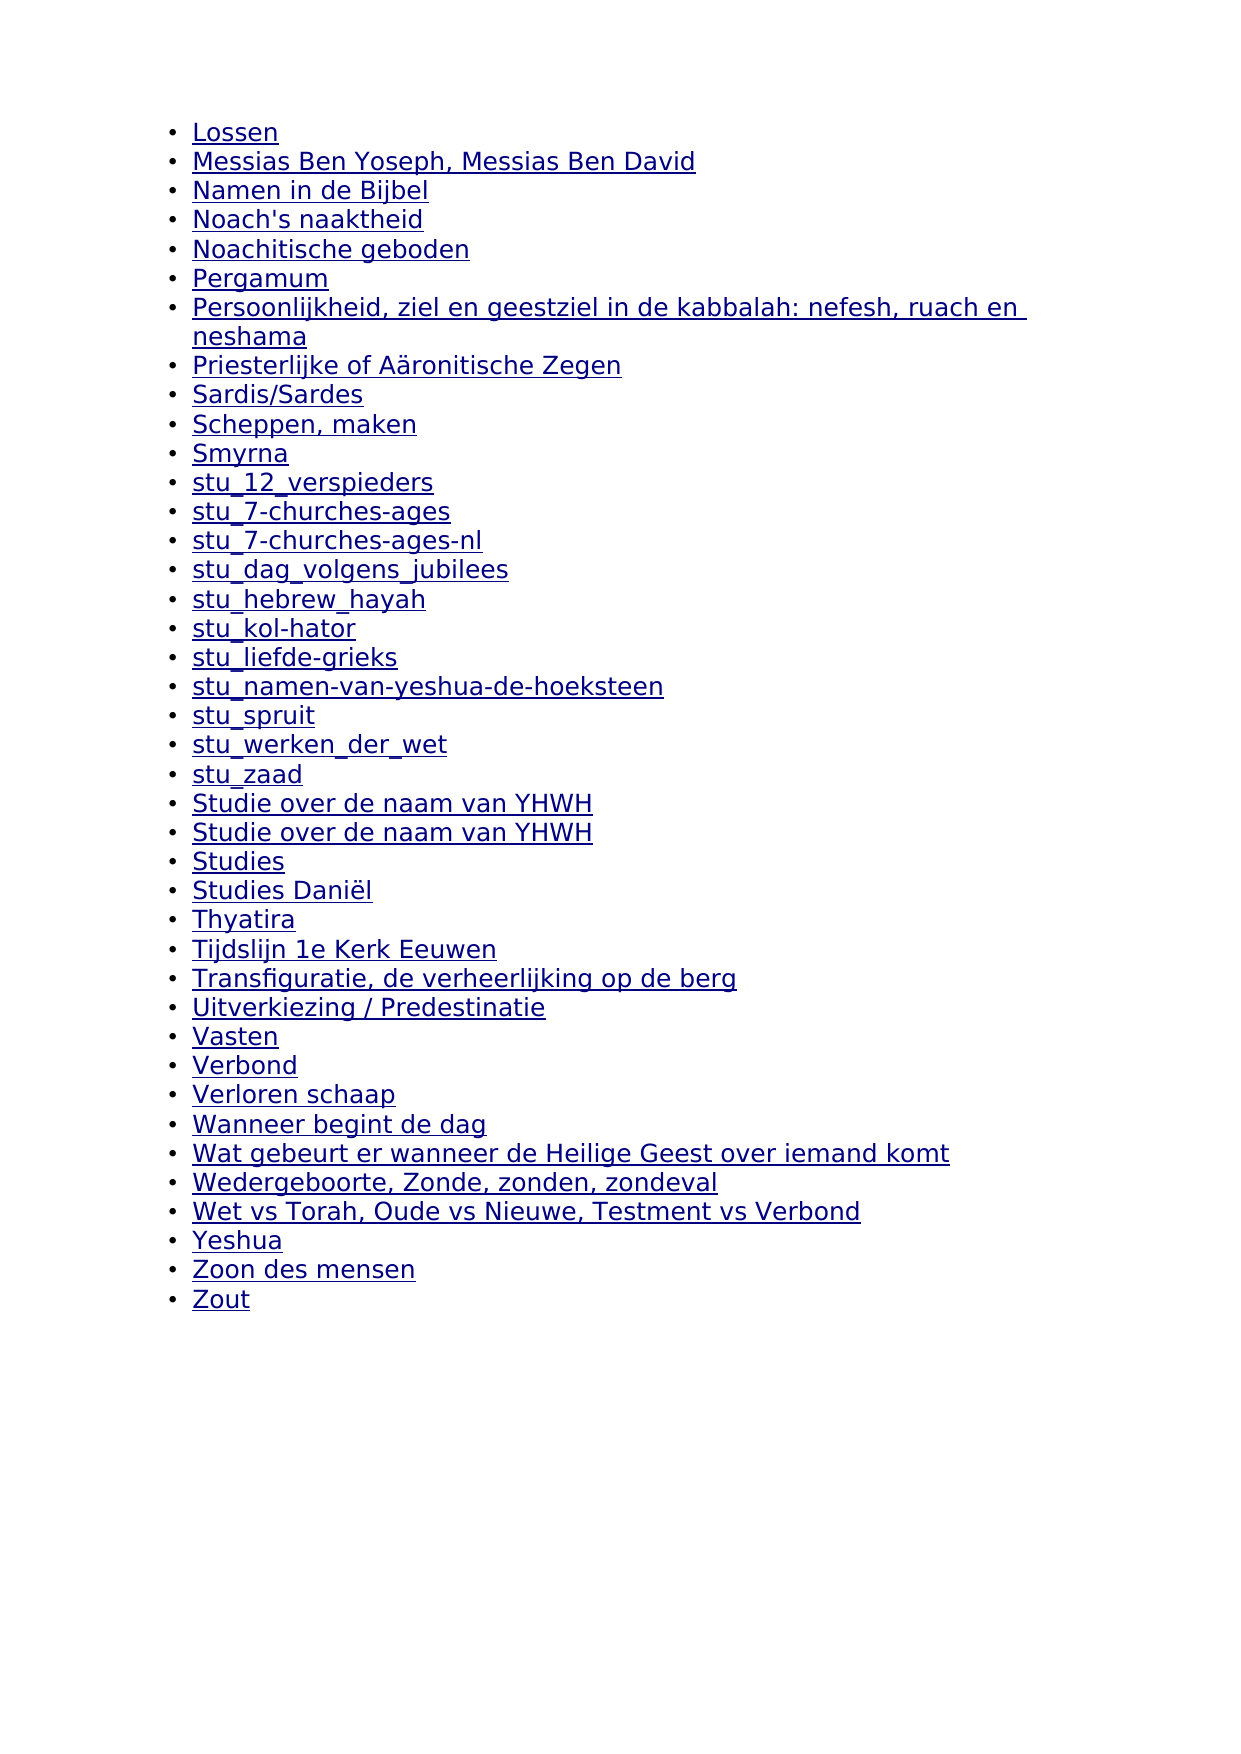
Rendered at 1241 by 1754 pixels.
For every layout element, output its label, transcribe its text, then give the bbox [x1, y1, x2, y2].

list Thyatira [177, 906, 1122, 935]
list Yeshua [177, 1226, 1122, 1256]
list stu_spruit [177, 701, 1122, 731]
list Studie over de naam van YHWH [177, 818, 1122, 847]
list Studies Daniël [177, 876, 1122, 906]
list Verbond [177, 1051, 1122, 1081]
list stu_namen-van-yeshua-de-hoeksteen [177, 672, 1122, 701]
list Namen in de Bijbel [177, 176, 1122, 206]
list Wedergeboorte, Zonde, zonden, zondeval [177, 1168, 1122, 1197]
list Wat gebeurt er wanneer de Heilige Geest over iemand komt [177, 1139, 1122, 1168]
list Noach's naaktheid [177, 206, 1122, 235]
list Vasten [177, 1022, 1122, 1051]
list stu_kol-hator [177, 614, 1122, 643]
list stu_zaad [177, 760, 1122, 789]
list Lossen [177, 118, 1122, 147]
list Smyrna [177, 439, 1122, 468]
list stu_7-churches-ages [177, 497, 1122, 526]
list Studie over de naam van YHWH [177, 789, 1122, 818]
list Persoonlijkheid, ziel en geestziel in de kabbalah: nefesh, ruach en neshama [177, 293, 1122, 351]
list Priesterlijke of Aäronitische Zegen [177, 351, 1122, 381]
list Uitverkiezing / Predestinatie [177, 993, 1122, 1022]
list Sardis/Sardes [177, 381, 1122, 410]
list Wet vs Torah, Oude vs Nieuwe, Testment vs Verbond [177, 1197, 1122, 1226]
list stu_liefde-grieks [177, 643, 1122, 672]
list Pergamum [177, 264, 1122, 293]
list Scheppen, maken [177, 410, 1122, 439]
list Verloren schaap [177, 1081, 1122, 1110]
list stu_dag_volgens_jubilees [177, 556, 1122, 585]
list Zoon des mensen [177, 1256, 1122, 1285]
list Noachitische geboden [177, 235, 1122, 264]
list Zout [177, 1285, 1122, 1314]
list stu_7-churches-ages-nl [177, 526, 1122, 556]
list Tijdslijn 1e Kerk Eeuwen [177, 935, 1122, 964]
list stu_werken_der_wet [177, 731, 1122, 760]
list Transfiguratie, de verheerlijking op de berg [177, 964, 1122, 993]
list Wanneer begint de dag [177, 1110, 1122, 1139]
list stu_hebrew_hayah [177, 585, 1122, 614]
list stu_12_verspieders [177, 468, 1122, 497]
list Messias Ben Yoseph, Messias Ben David [177, 147, 1122, 176]
list Studies [177, 847, 1122, 876]
